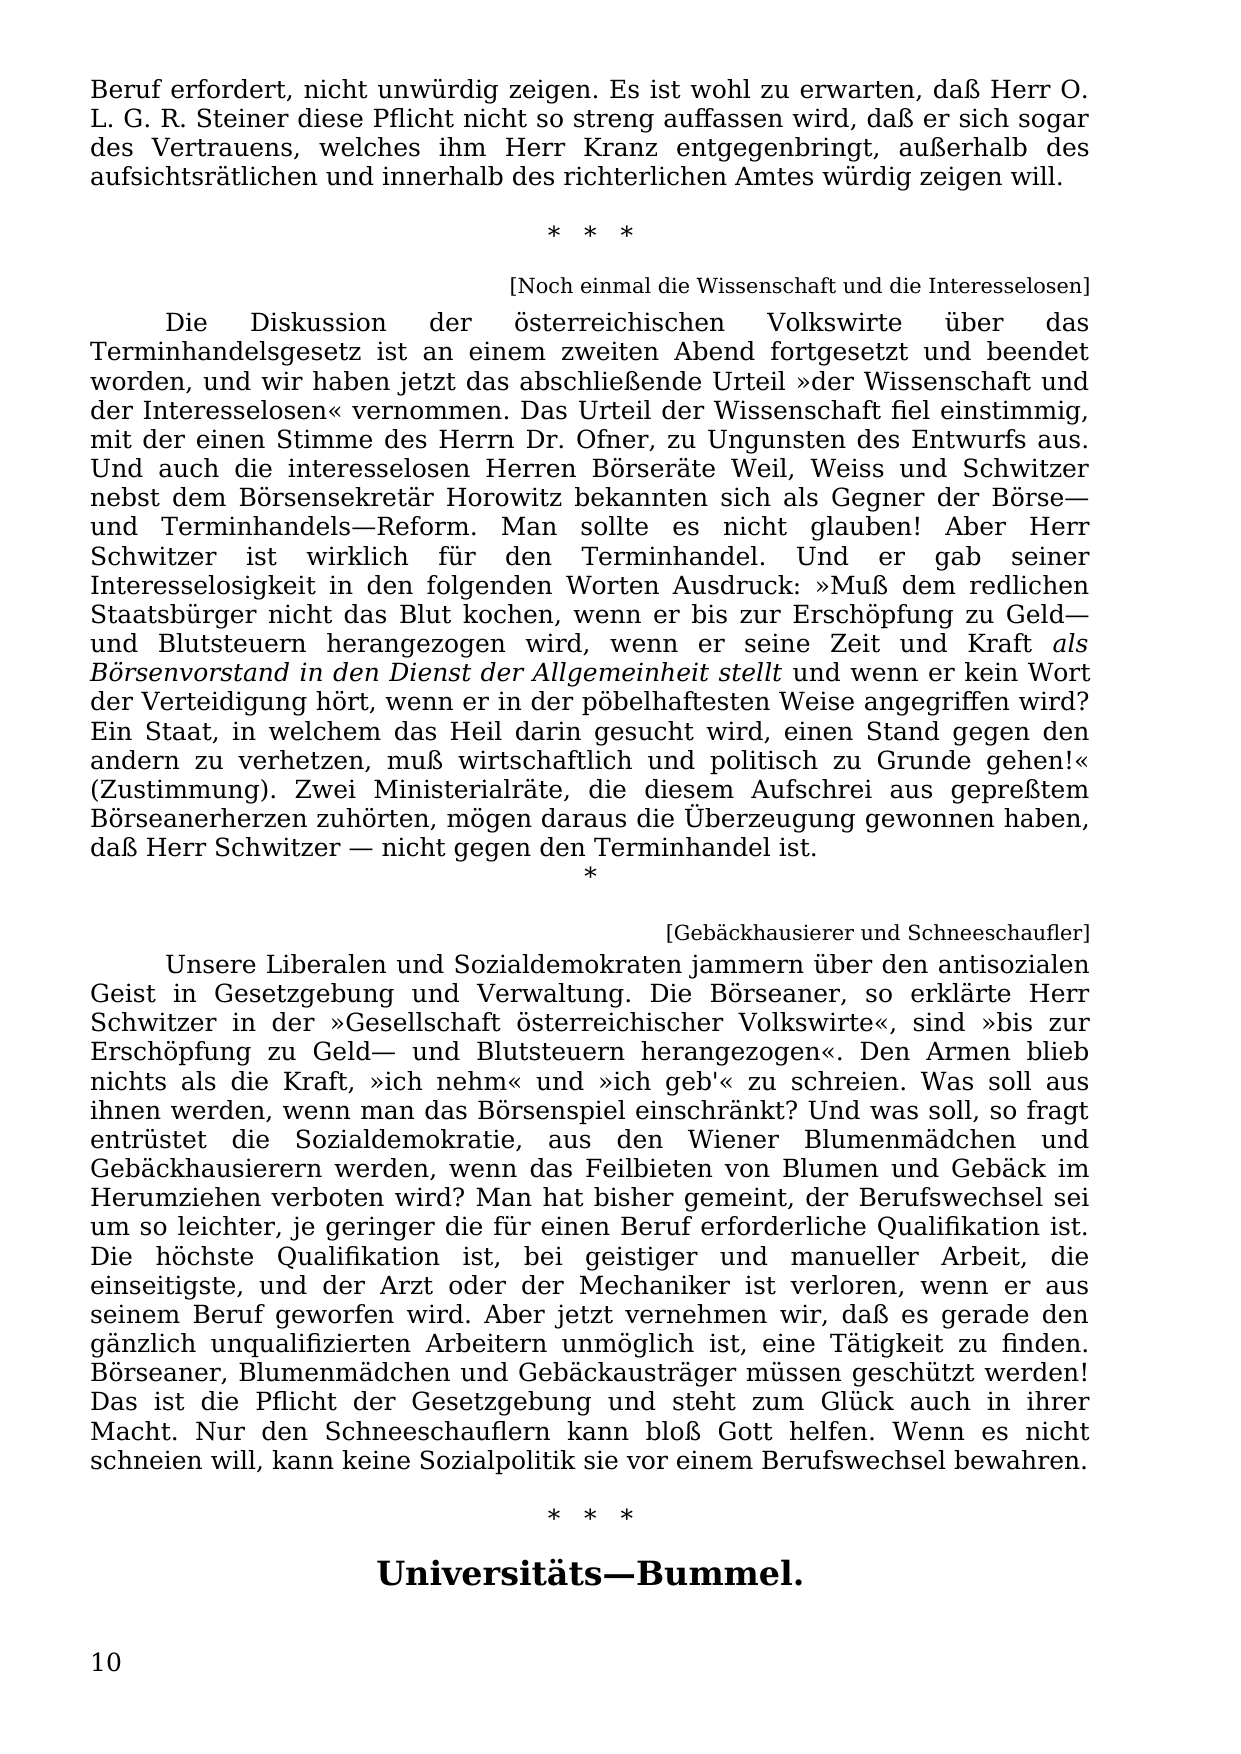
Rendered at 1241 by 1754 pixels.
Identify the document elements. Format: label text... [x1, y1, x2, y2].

text Unsere Liberalen und Sozialdemokraten jammern über den antisozialen Geist in Gesetzgebung und Verwaltung. Die Börseaner, so erklärte Herr Schwitzer in der »Gesellschaft österreichischer Volkswirte«, sind »bis zur Erschöpfung zu Geld— und Blutsteuern herangezogen«. Den Armen blieb nichts als die Kraft, »ich nehm« und »ich geb'« zu schreien. Was soll aus ihnen werden, wenn man das Börsenspiel einschränkt? Und was soll, so fragt entrüstet die Sozialdemokratie, aus den Wiener Blumenmädchen und Gebäckhausierern werden, wenn das Feilbieten von Blumen und Gebäck im Herumziehen verboten wird? Man hat bisher gemeint, der Berufswechsel sei um so leichter, je geringer die für einen Beruf erforderliche Qualifikation ist. Die höchste Qualifikation ist, bei geistiger und manueller Arbeit, die einseitigste, und der Arzt oder der Mechaniker ist verloren, wenn er aus seinem Beruf geworfen wird. Aber jetzt vernehmen wir, daß es gerade den gänzlich unqualifizierten Arbeitern unmöglich ist, eine Tätigkeit zu finden. Börseaner, Blumenmädchen und Gebäckausträger müssen geschützt werden! Das ist die Pflicht der Gesetzgebung und steht zum Glück auch in ihrer Macht. Nur den Schneeschauflern kann bloß Gott helfen. Wenn es nicht schneien will, kann keine Sozialpolitik sie vor einem Berufswechsel bewahren. [90, 945, 1091, 1475]
text * * * [90, 1504, 1091, 1533]
text Die Diskussion der österreichischen Volkswirte über das Terminhandelsgesetz ist an einem zweiten Abend fortgesetzt und beendet worden, und wir haben jetzt das abschließende Urteil »der Wissenschaft und der Interesselosen« vernommen. Das Urteil der Wissenschaft fiel einstimmig, mit der einen Stimme des Herrn Dr. Ofner, zu Ungunsten des Entwurfs aus. Und auch die interesselosen Herren Börseräte Weil, Weiss und Schwitzer nebst dem Börsensekretär Horowitz bekannten sich als Gegner der Börse— und Terminhandels—Reform. Man sollte es nicht glauben! Aber Herr Schwitzer ist wirklich für den Terminhandel. Und er gab seiner Interesselosigkeit in den folgenden Worten Ausdruck: »Muß dem redlichen Staatsbürger nicht das Blut kochen, wenn er bis zur Erschöpfung zu Geld— und Blutsteuern herangezogen wird, wenn er seine Zeit und Kraft als Börsenvorstand in den Dienst der Allgemeinheit stellt und wenn er kein Wort der Verteidigung hört, wenn er in der pöbelhaftesten Weise angegriffen wird? Ein Staat, in welchem das Heil darin gesucht wird, einen Stand gegen den andern zu verhetzen, muß wirtschaftlich und politisch zu Grunde gehen!« (Zustimmung). Zwei Ministerialräte, die diesem Aufschrei aus gepreßtem Börseanerherzen zuhörten, mögen daraus die Überzeugung gewonnen haben, daß Herr Schwitzer — nicht gegen den Terminhandel ist. [90, 298, 1091, 862]
text * [90, 862, 1091, 892]
text Beruf erfordert, nicht unwürdig zeigen. Es ist wohl zu erwarten, daß Herr O. L. G. R. Steiner diese Pflicht nicht so streng auffassen wird, daß er sich sogar des Vertrauens, welches ihm Herr Kranz entgegenbringt, außerhalb des aufsichtsrätlichen und innerhalb des richterlichen Amtes würdig zeigen will. [90, 75, 1091, 192]
text [Noch einmal die Wissenschaft und die Interesselosen] [90, 274, 1091, 298]
text Universitäts—Bummel. [90, 1533, 1091, 1593]
text * * * [90, 221, 1091, 250]
text [Gebäckhausierer und Schneeschaufler] [90, 921, 1091, 945]
